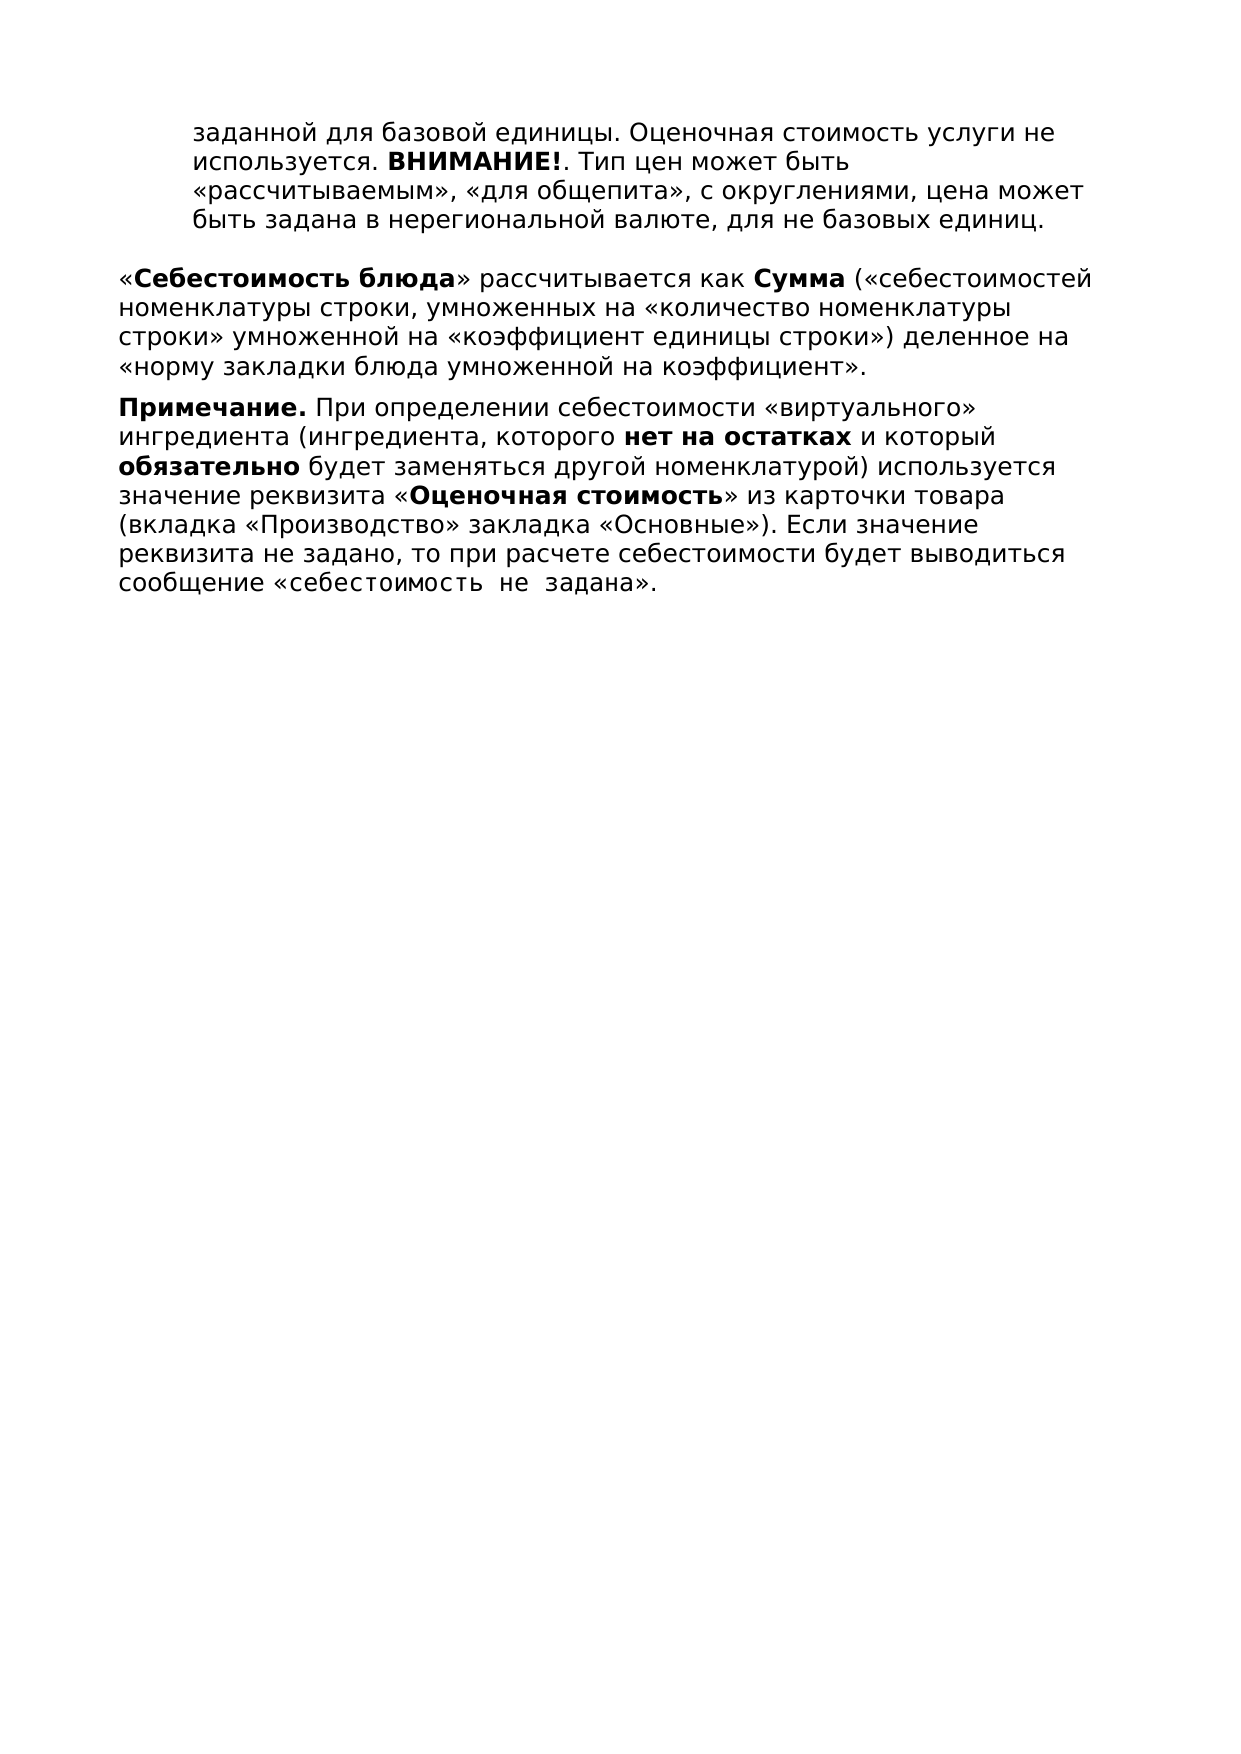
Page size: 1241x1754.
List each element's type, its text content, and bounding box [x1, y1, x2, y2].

text Примечание. При определении себестоимости «виртуального» ингредиента (ингредиента, которого нет на остатках и который обязательно будет заменяться другой номенклатурой) используется значение реквизита «Оценочная стоимость» из карточки товара (вкладка «Производство» закладка «Основные»). Если значение реквизита не задано, то при расчете себестоимости будет выводиться сообщение «себестоимость не задана». [118, 393, 1122, 598]
text «Себестоимость блюда» рассчитывается как Сумма («себестоимостей номенклатуры строки, умноженных на «количество номенклатуры строки» умноженной на «коэффициент единицы строки») деленное на «норму закладки блюда умноженной на коэффициент». [118, 264, 1122, 381]
list заданной для базовой единицы. Оценочная стоимость услуги не используется. ВНИМАНИЕ!. Тип цен может быть «рассчитываемым», «для общепита», с округлениями, цена может быть задана в нерегиональной валюте, для не базовых единиц. [177, 118, 1122, 235]
